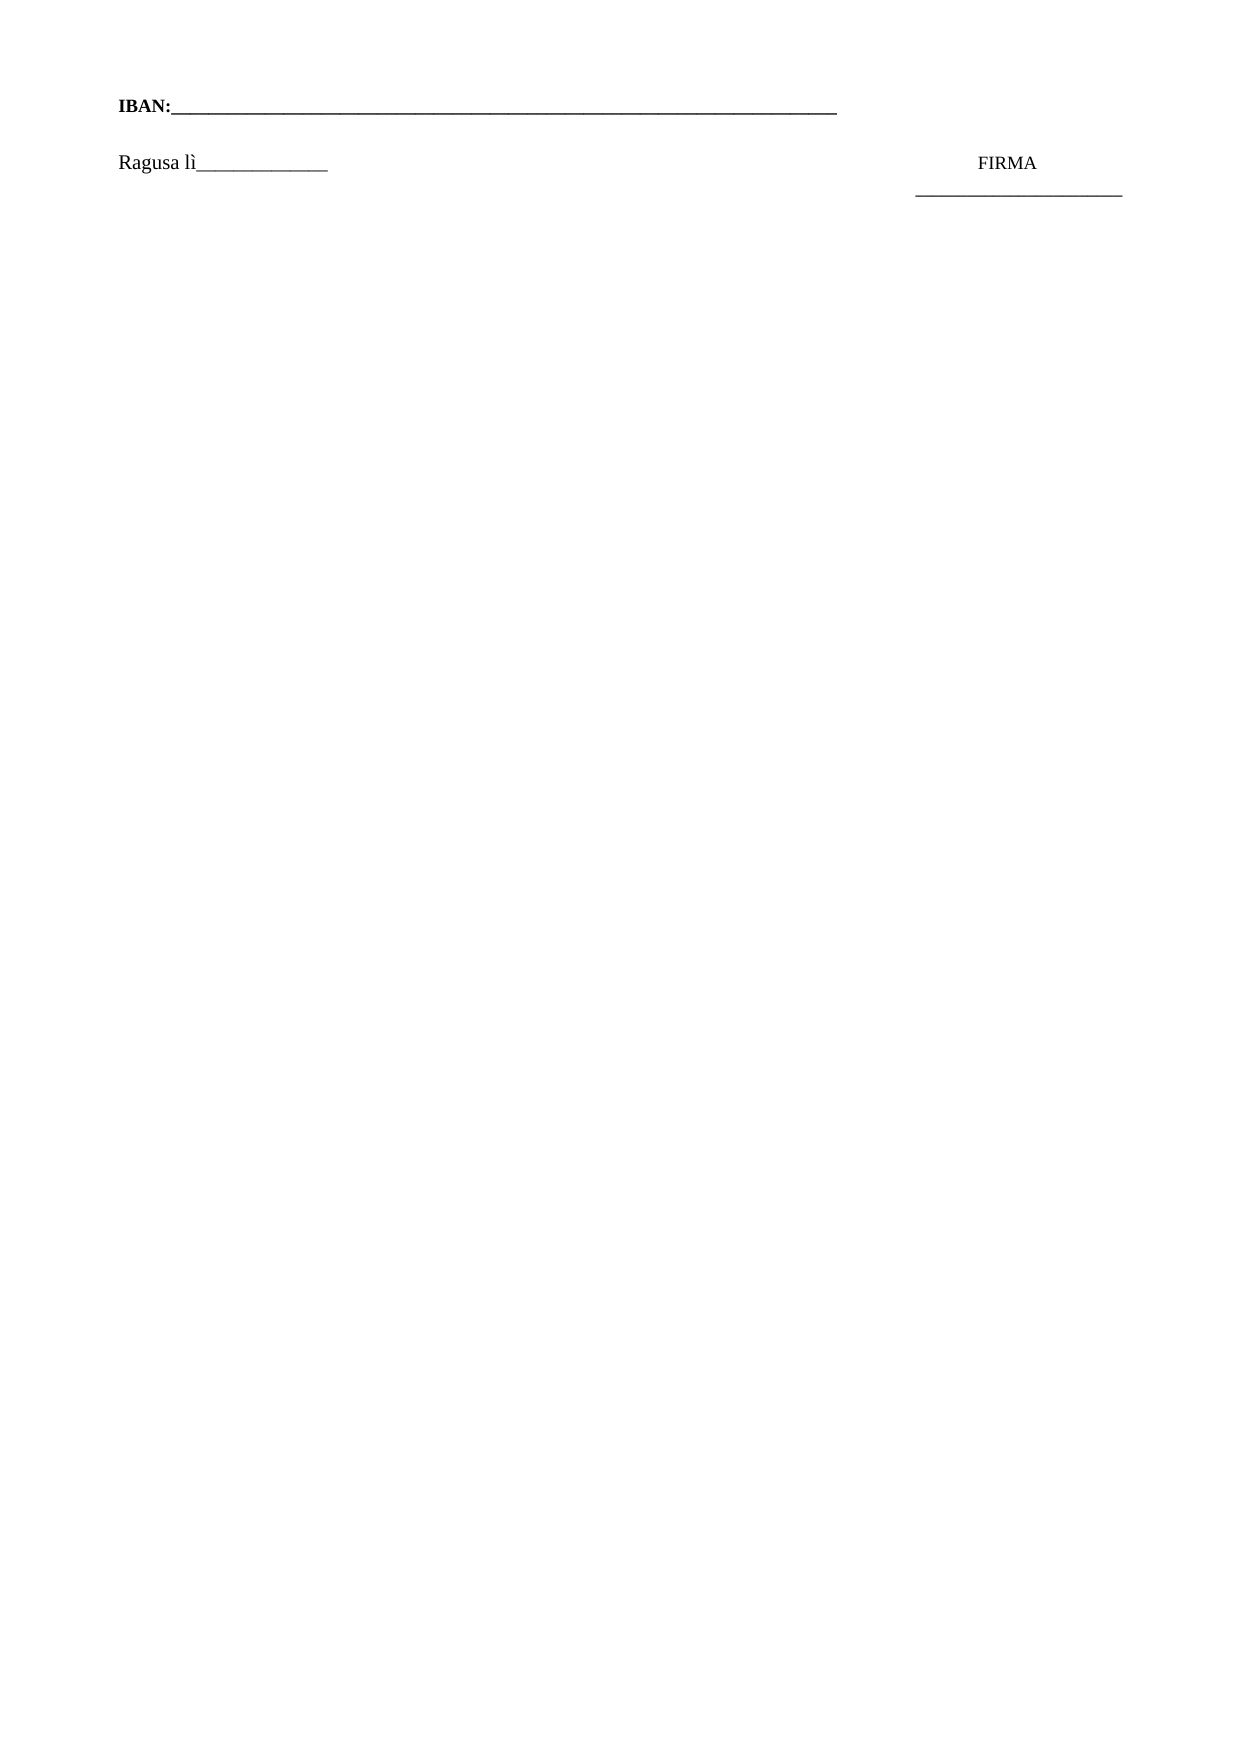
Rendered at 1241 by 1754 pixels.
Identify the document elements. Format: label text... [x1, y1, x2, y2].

table_header [480, 117, 513, 150]
table_header [612, 117, 644, 150]
table_header [315, 117, 348, 150]
table_header [217, 117, 249, 150]
table_header [151, 117, 184, 150]
table_header [842, 117, 875, 150]
table_header [743, 117, 776, 150]
table_header [941, 117, 973, 150]
table_header [414, 117, 447, 150]
text Ragusa lì______________ FIRMA [118, 150, 1122, 174]
table_header [677, 117, 710, 150]
table_header [447, 117, 480, 150]
table_header [908, 117, 941, 150]
table_header [974, 117, 1007, 150]
table_header [381, 117, 414, 150]
table_header [348, 117, 381, 150]
table_header [513, 117, 546, 150]
table_header [184, 117, 217, 150]
table_header [809, 117, 842, 150]
table_header [546, 117, 579, 150]
table_header [579, 117, 612, 150]
table_header [875, 117, 908, 150]
table_header [776, 117, 809, 150]
text IBAN:_______________________________________________________________________ [118, 95, 1122, 117]
table_header [710, 117, 743, 150]
table_header [250, 117, 282, 150]
table_header [283, 117, 315, 150]
text ________________________ [118, 174, 1122, 199]
table_header [645, 117, 677, 150]
table_header [118, 117, 151, 150]
